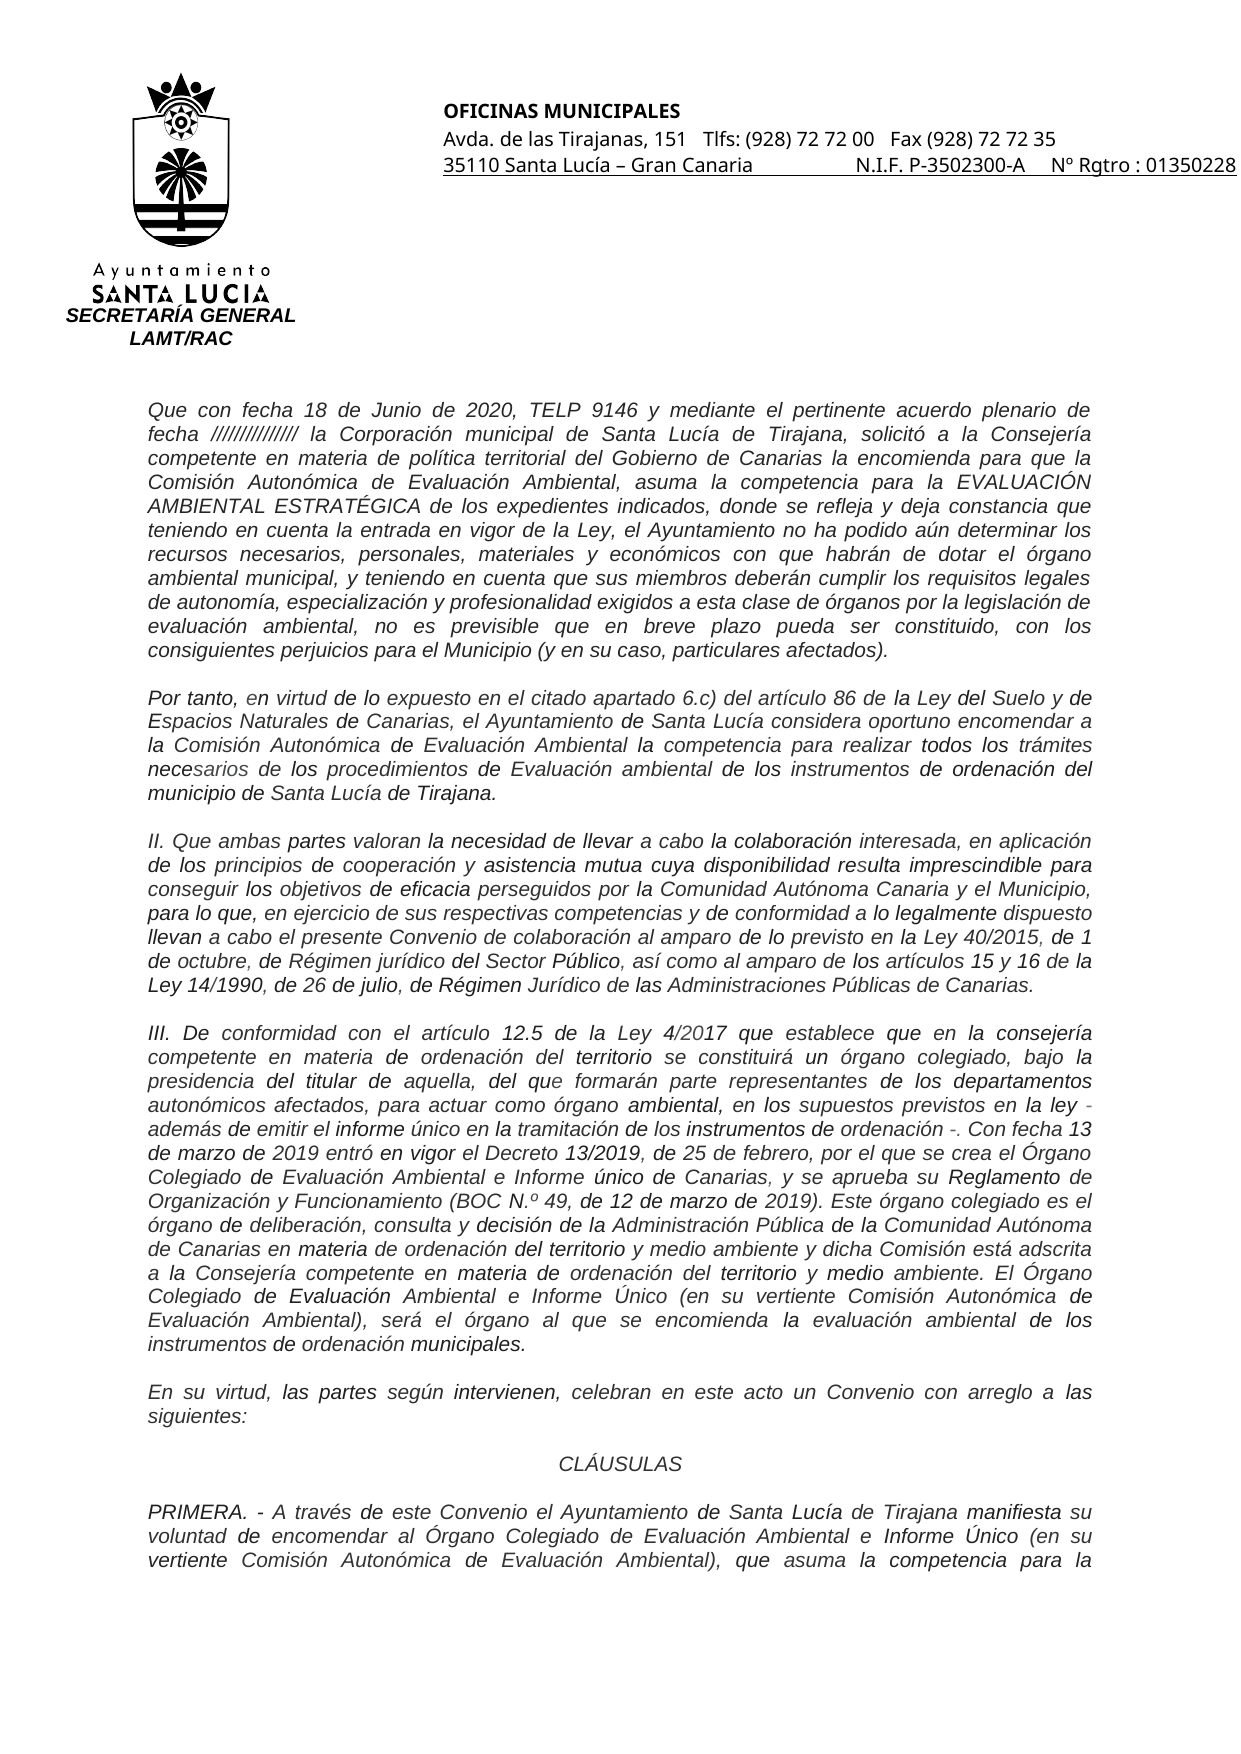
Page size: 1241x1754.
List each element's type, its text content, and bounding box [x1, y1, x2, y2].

text PRIMERA. - A través de este Convenio el Ayuntamiento de Santa Lucía de Tirajana manifiesta su voluntad de encomendar al Órgano Colegiado de Evaluación Ambiental e Informe Único (en su vertiente Comisión Autonómica de Evaluación Ambiental), que asuma la competencia para la [148, 1500, 1092, 1572]
text En su virtud, las partes según intervienen, celebran en este acto un Convenio con arreglo a las siguientes: [148, 1380, 1092, 1428]
text Que con fecha 18 de Junio de 2020, TELP 9146 y mediante el pertinente acuerdo plenario de fecha /////////////// la Corporación municipal de Santa Lucía de Tirajana, solicitó a la Consejería competente en materia de política territorial del Gobierno de Canarias la encomienda para que la Comisión Autonómica de Evaluación Ambiental, asuma la competencia para la EVALUACIÓN AMBIENTAL ESTRATÉGICA de los expedientes indicados, donde se refleja y deja constancia que teniendo en cuenta la entrada en vigor de la Ley, el Ayuntamiento no ha podido aún determinar los recursos necesarios, personales, materiales y económicos con que habrán de dotar el órgano ambiental municipal, y teniendo en cuenta que sus miembros deberán cumplir los requisitos legales de autonomía, especialización y profesionalidad exigidos a esta clase de órganos por la legislación de evaluación ambiental, no es previsible que en breve plazo pueda ser constituido, con los consiguientes perjuicios para el Municipio (y en su caso, particulares afectados). [148, 398, 1092, 661]
text Por tanto, en virtud de lo expuesto en el citado apartado 6.c) del artículo 86 de la Ley del Suelo y de Espacios Naturales de Canarias, el Ayuntamiento de Santa Lucía considera oportuno encomendar a la Comisión Autonómica de Evaluación Ambiental la competencia para realizar todos los trámites necesarios de los procedimientos de Evaluación ambiental de los instrumentos de ordenación del municipio de Santa Lucía de Tirajana. [148, 685, 1092, 805]
text III. De conformidad con el artículo 12.5 de la Ley 4/2017 que establece que en la consejería competente en materia de ordenación del territorio se constituirá un órgano colegiado, bajo la presidencia del titular de aquella, del que formarán parte representantes de los departamentos autonómicos afectados, para actuar como órgano ambiental, en los supuestos previstos en la ley - además de emitir el informe único en la tramitación de los instrumentos de ordenación -. Con fecha 13 de marzo de 2019 entró en vigor el Decreto 13/2019, de 25 de febrero, por el que se crea el Órgano Colegiado de Evaluación Ambiental e Informe único de Canarias, y se aprueba su Reglamento de Organización y Funcionamiento (BOC N.º 49, de 12 de marzo de 2019). Este órgano colegiado es el órgano de deliberación, consulta y decisión de la Administración Pública de la Comunidad Autónoma de Canarias en materia de ordenación del territorio y medio ambiente y dicha Comisión está adscrita a la Consejería competente en materia de ordenación del territorio y medio ambiente. El Órgano Colegiado de Evaluación Ambiental e Informe Único (en su vertiente Comisión Autonómica de Evaluación Ambiental), será el órgano al que se encomienda la evaluación ambiental de los instrumentos de ordenación municipales. [148, 1021, 1092, 1356]
text II. Que ambas partes valoran la necesidad de llevar a cabo la colaboración interesada, en aplicación de los principios de cooperación y asistencia mutua cuya disponibilidad resulta imprescindible para conseguir los objetivos de eficacia perseguidos por la Comunidad Autónoma Canaria y el Municipio, para lo que, en ejercicio de sus respectivas competencias y de conformidad a lo legalmente dispuesto llevan a cabo el presente Convenio de colaboración al amparo de lo previsto en la Ley 40/2015, de 1 de octubre, de Régimen jurídico del Sector Público, así como al amparo de los artículos 15 y 16 de la Ley 14/1990, de 26 de julio, de Régimen Jurídico de las Administraciones Públicas de Canarias. [148, 829, 1092, 997]
text CLÁUSULAS [148, 1452, 1092, 1476]
